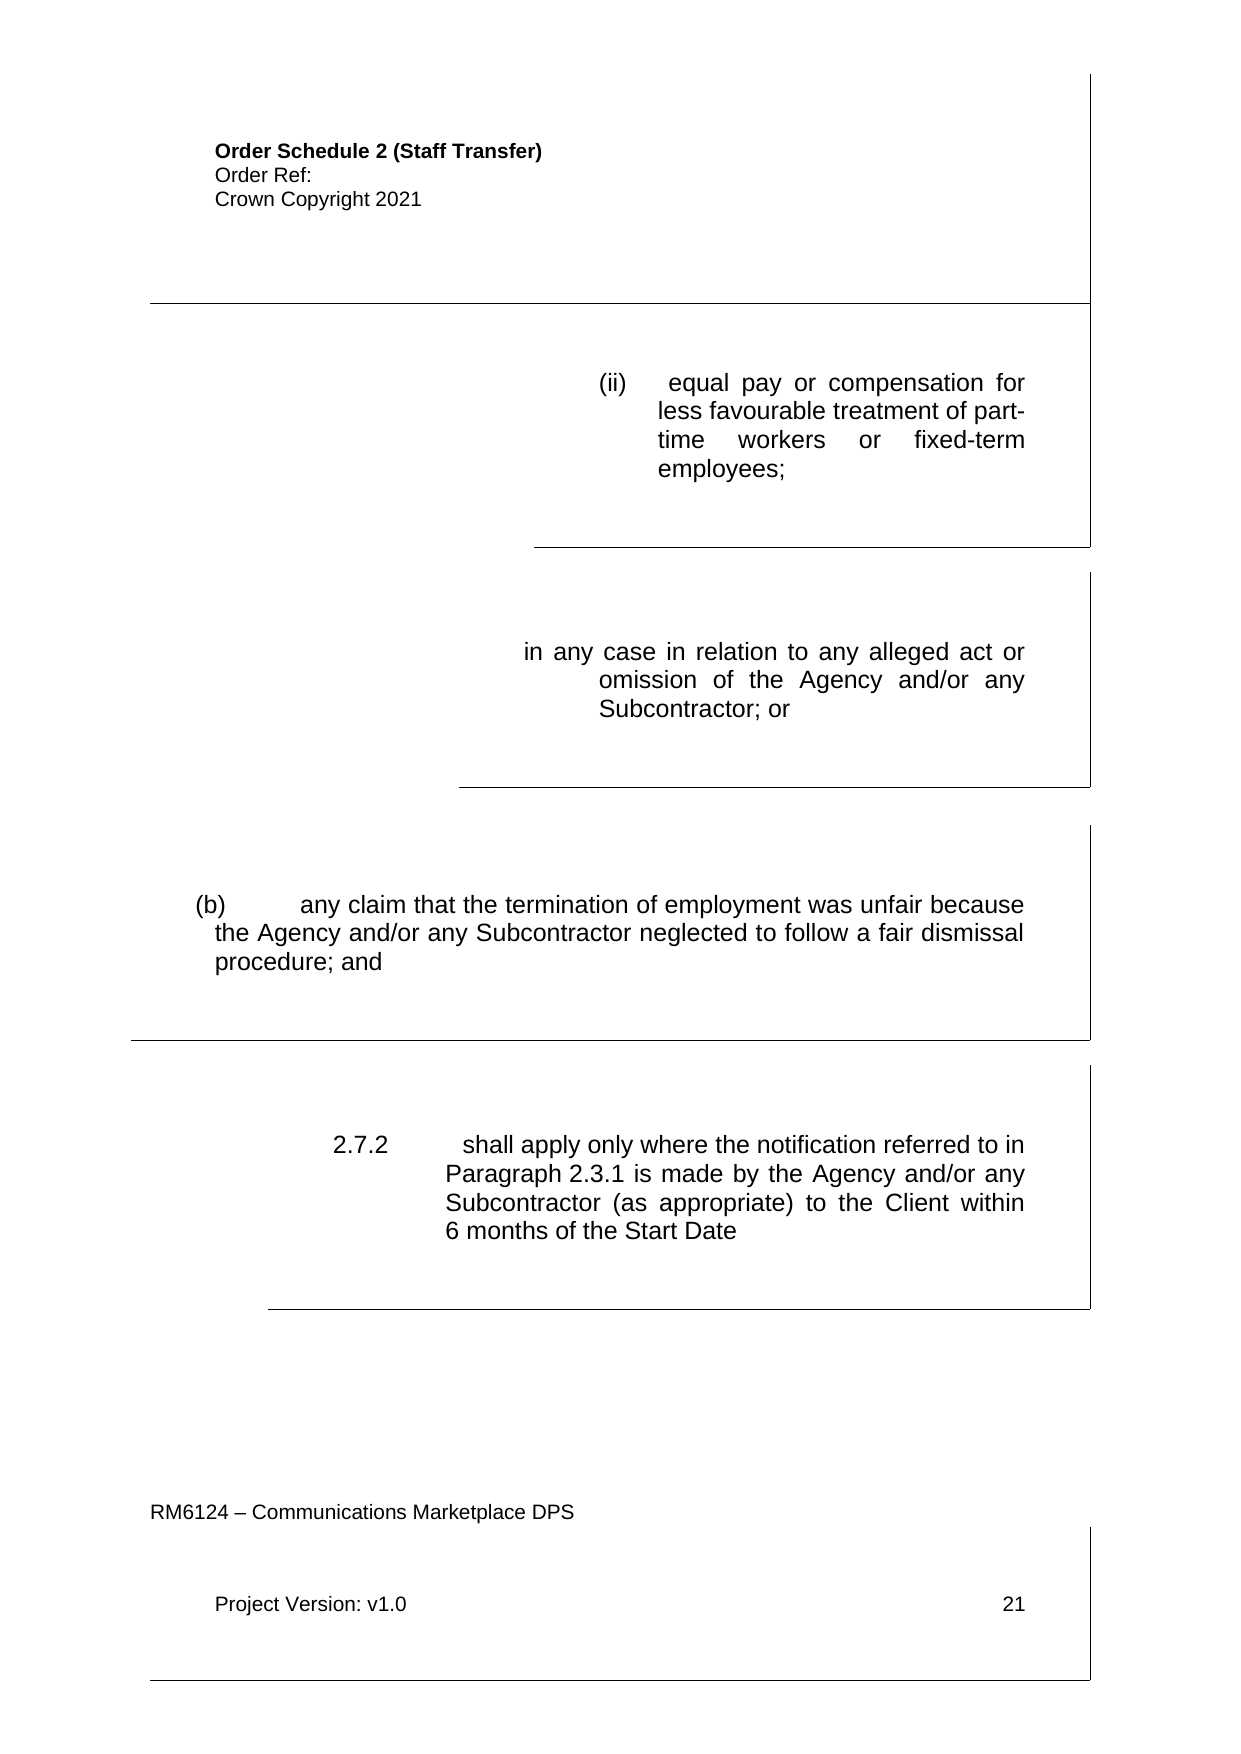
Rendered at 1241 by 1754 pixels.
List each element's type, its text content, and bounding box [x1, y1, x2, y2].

text in any case in relation to any alleged act or omission of the Agency and/or any Subcontractor; or [459, 572, 1090, 787]
list shall apply only where the notification referred to in Paragraph 2.3.1 is made by the Agency and/or any Subcontractor (as appropriate) to the Client within 6 months of the Start Date [268, 1065, 1090, 1309]
list equal pay or compensation for less favourable treatment of part-time workers or fixed-term employees; [534, 303, 1090, 547]
list any claim that the termination of employment was unfair because the Agency and/or any Subcontractor neglected to follow a fair dismissal procedure; and [131, 825, 1090, 1040]
